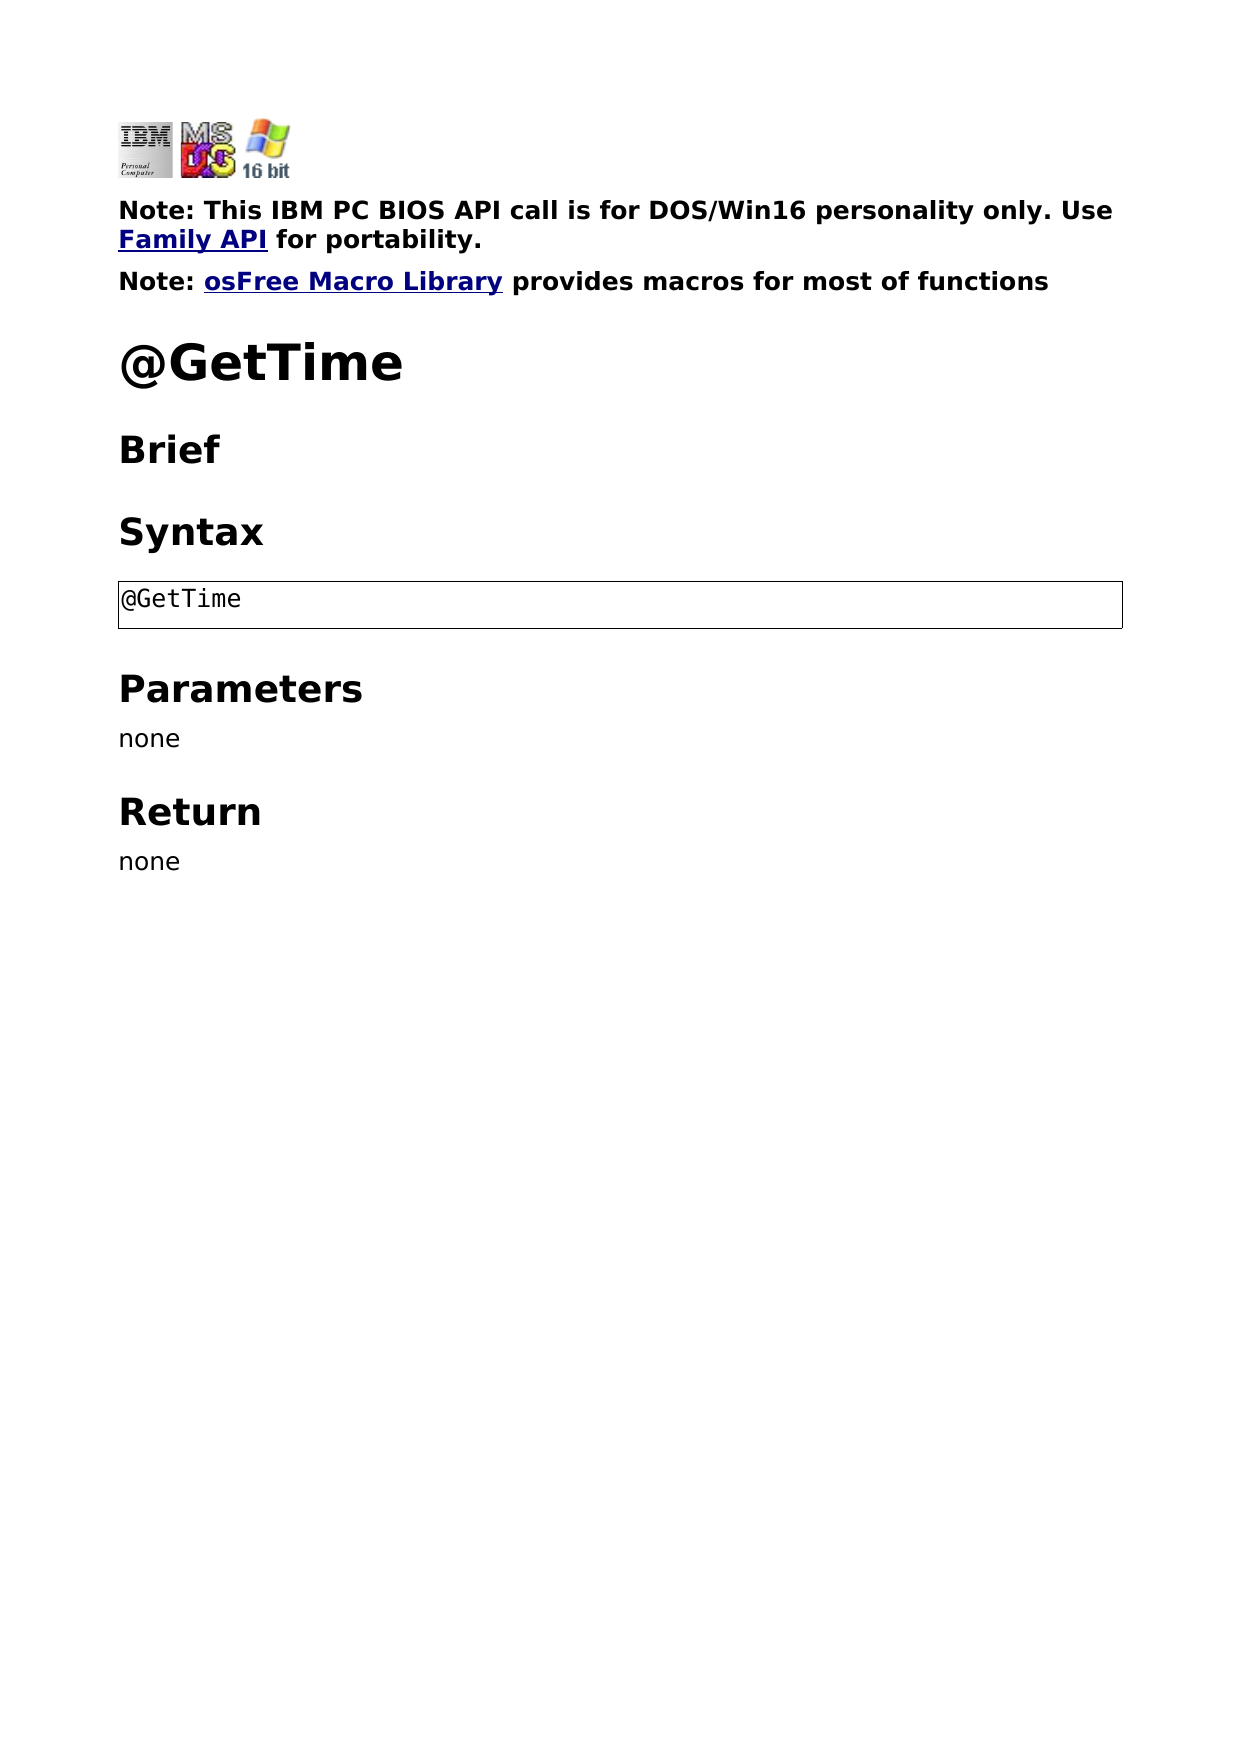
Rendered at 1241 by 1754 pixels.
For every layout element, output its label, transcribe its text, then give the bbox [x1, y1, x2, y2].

subtitle Parameters [118, 668, 1122, 712]
subtitle Brief [118, 429, 1122, 473]
subtitle @GetTime [118, 333, 1122, 392]
picture [118, 122, 173, 178]
table_header @GetTime [119, 582, 1122, 628]
subtitle Return [118, 791, 1122, 834]
text Note: This IBM PC BIOS API call is for DOS/Win16 personality only. Use Family API for portability. [118, 196, 1122, 254]
text Note: osFree Macro Library provides macros for most of functions [118, 267, 1122, 296]
picture [180, 122, 236, 178]
subtitle Syntax [118, 510, 1122, 554]
picture [243, 118, 291, 178]
text none [118, 847, 1122, 876]
text none [118, 724, 1122, 753]
